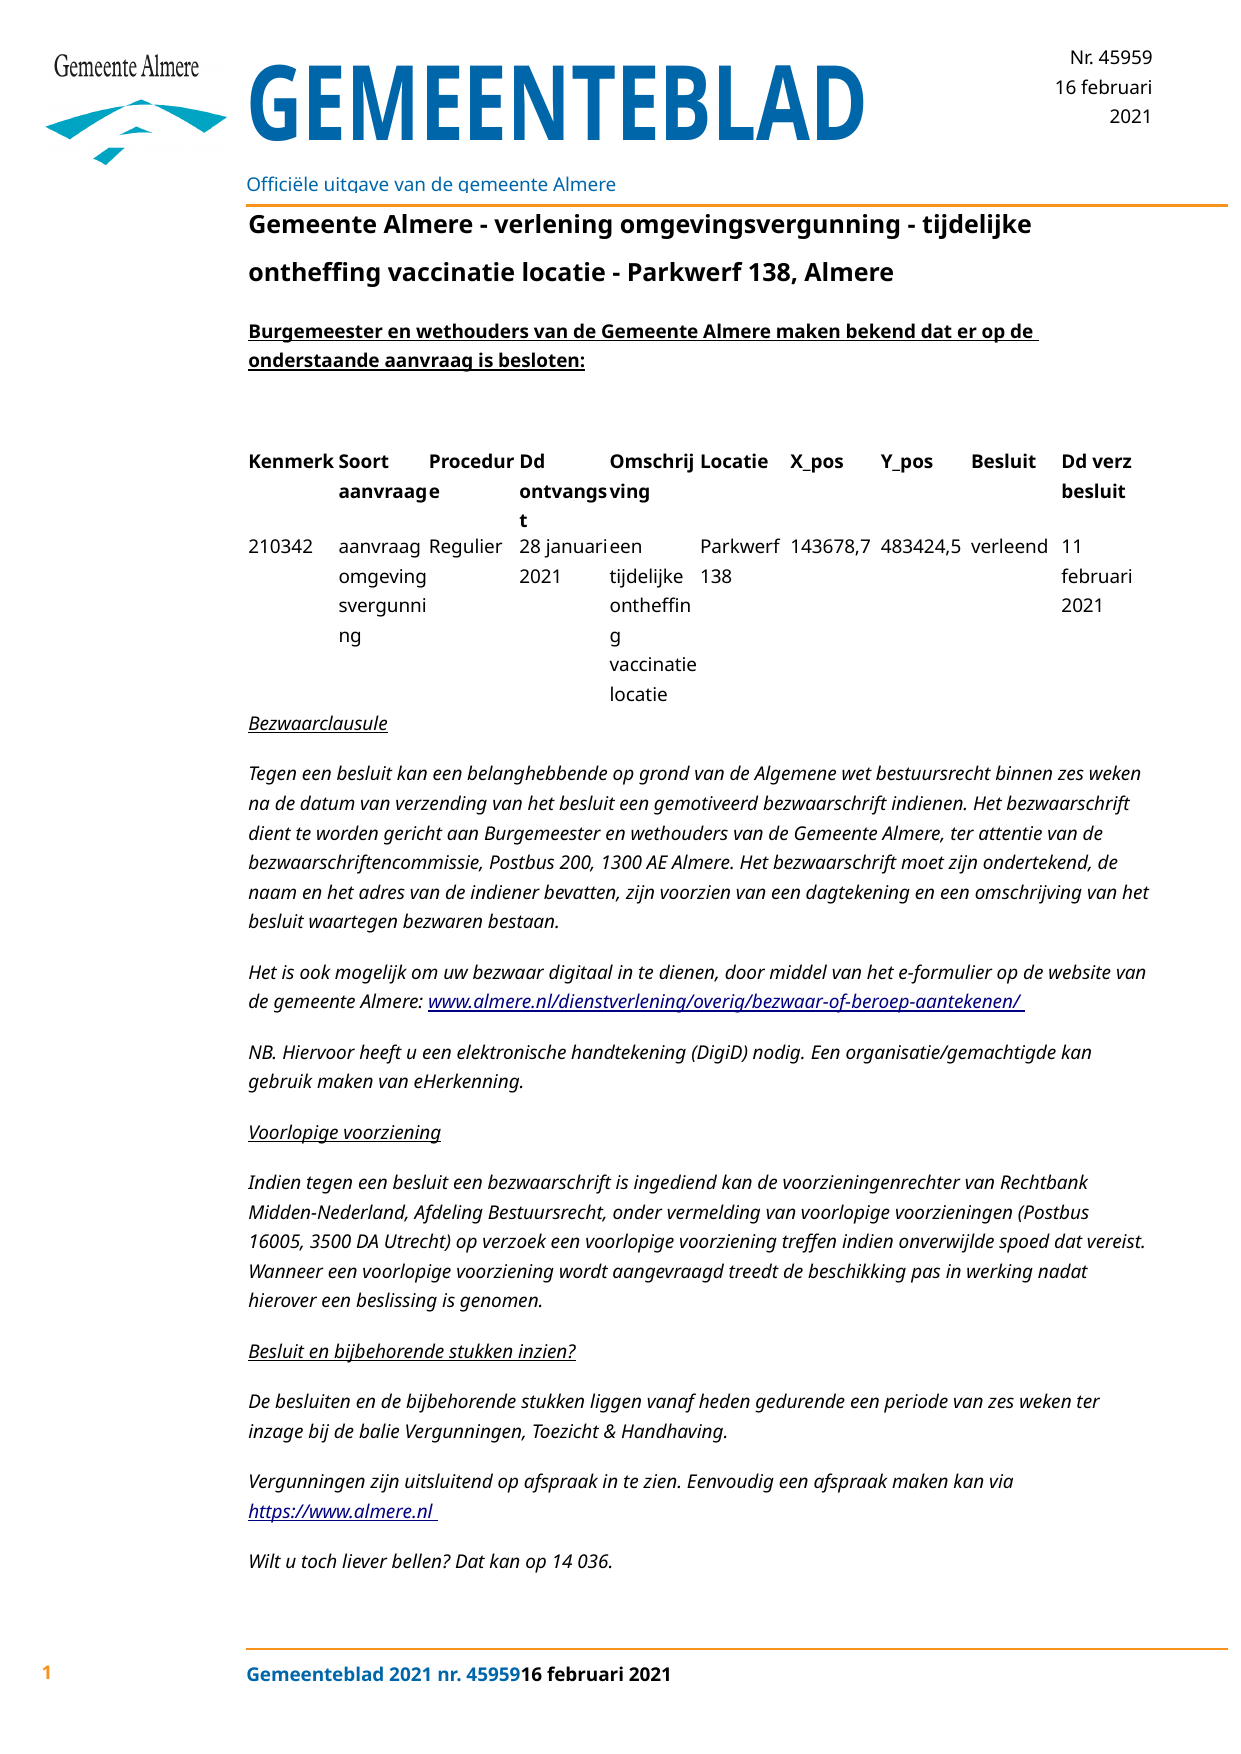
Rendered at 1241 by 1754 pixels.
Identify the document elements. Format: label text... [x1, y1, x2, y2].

table_header Locatie [700, 449, 790, 533]
table_cell aanvraag omgevingsvergunning [338, 533, 429, 707]
table_cell Regulier [429, 533, 519, 707]
text Burgemeester en wethouders van de Gemeente Almere maken bekend dat er op de onderstaande aanvraag is besloten: [248, 318, 1152, 373]
text Indien tegen een besluit een bezwaarschrift is ingediend kan de voorzieningenrechter van Rechtbank Midden-Nederland, Afdeling Bestuursrecht, onder vermelding van voorlopige voorzieningen (Postbus 16005, 3500 DA Utrecht) op verzoek een voorlopige voorziening treffen indien onverwijlde spoed dat vereist. Wanneer een voorlopige voorziening wordt aangevraagd treedt de beschikking pas in werking nadat hierover een beslissing is genomen. [248, 1169, 1152, 1313]
table_header Kenmerk [248, 449, 338, 533]
table_header Dd ontvangst [519, 449, 609, 533]
table_cell 11 februari 2021 [1061, 533, 1152, 707]
table_header Besluit [971, 449, 1061, 533]
table_cell 143678,7 [790, 533, 881, 707]
table_header Procedure [429, 449, 519, 533]
text Wilt u toch liever bellen? Dat kan op 14 036. [248, 1548, 1152, 1574]
picture [41, 47, 231, 172]
table_header Omschrijving [609, 449, 700, 533]
text Gemeente Almere - verlening omgevingsvergunning - tijdelijke ontheffing vaccinatie locatie - Parkwerf 138, Almere [248, 207, 1152, 288]
table_header X_pos [790, 449, 881, 533]
text Bezwaarclausule [248, 710, 1152, 736]
table_header Y_pos [881, 449, 971, 533]
text Het is ook mogelijk om uw bezwaar digitaal in te dienen, door middel van het e-formulier op de website van de gemeente Almere: www.almere.nl/dienstverlening/overig/bezwaar-of-beroep-aantekenen/ [248, 959, 1152, 1014]
text Voorlopige voorziening [248, 1119, 1152, 1145]
text Tegen een besluit kan een belanghebbende op grond van de Algemene wet bestuursrecht binnen zes weken na de datum van verzending van het besluit een gemotiveerd bezwaarschrift indienen. Het bezwaarschrift dient te worden gericht aan Burgemeester en wethouders van de Gemeente Almere, ter attentie van de bezwaarschriftencommissie, Postbus 200, 1300 AE Almere. Het bezwaarschrift moet zijn ondertekend, de naam en het adres van de indiener bevatten, zijn voorzien van een dagtekening en een omschrijving van het besluit waartegen bezwaren bestaan. [248, 761, 1152, 934]
table_cell 483424,5 [881, 533, 971, 707]
table_cell Parkwerf 138 [700, 533, 790, 707]
table_header Dd verz besluit [1061, 449, 1152, 533]
table_cell verleend [971, 533, 1061, 707]
table_cell 210342 [248, 533, 338, 707]
text NB. Hiervoor heeft u een elektronische handtekening (DigiD) nodig. Een organisatie/gemachtigde kan gebruik maken van eHerkenning. [248, 1039, 1152, 1094]
table_cell 28 januari 2021 [519, 533, 609, 707]
text De besluiten en de bijbehorende stukken liggen vanaf heden gedurende een periode van zes weken ter inzage bij de balie Vergunningen, Toezicht & Handhaving. [248, 1388, 1152, 1444]
table_header Soort aanvraag [338, 449, 429, 533]
table_cell een tijdelijke ontheffing vaccinatie locatie [609, 533, 700, 707]
text Besluit en bijbehorende stukken inzien? [248, 1338, 1152, 1364]
text Vergunningen zijn uitsluitend op afspraak in te zien. Eenvoudig een afspraak maken kan via https://www.almere.nl [248, 1468, 1152, 1524]
